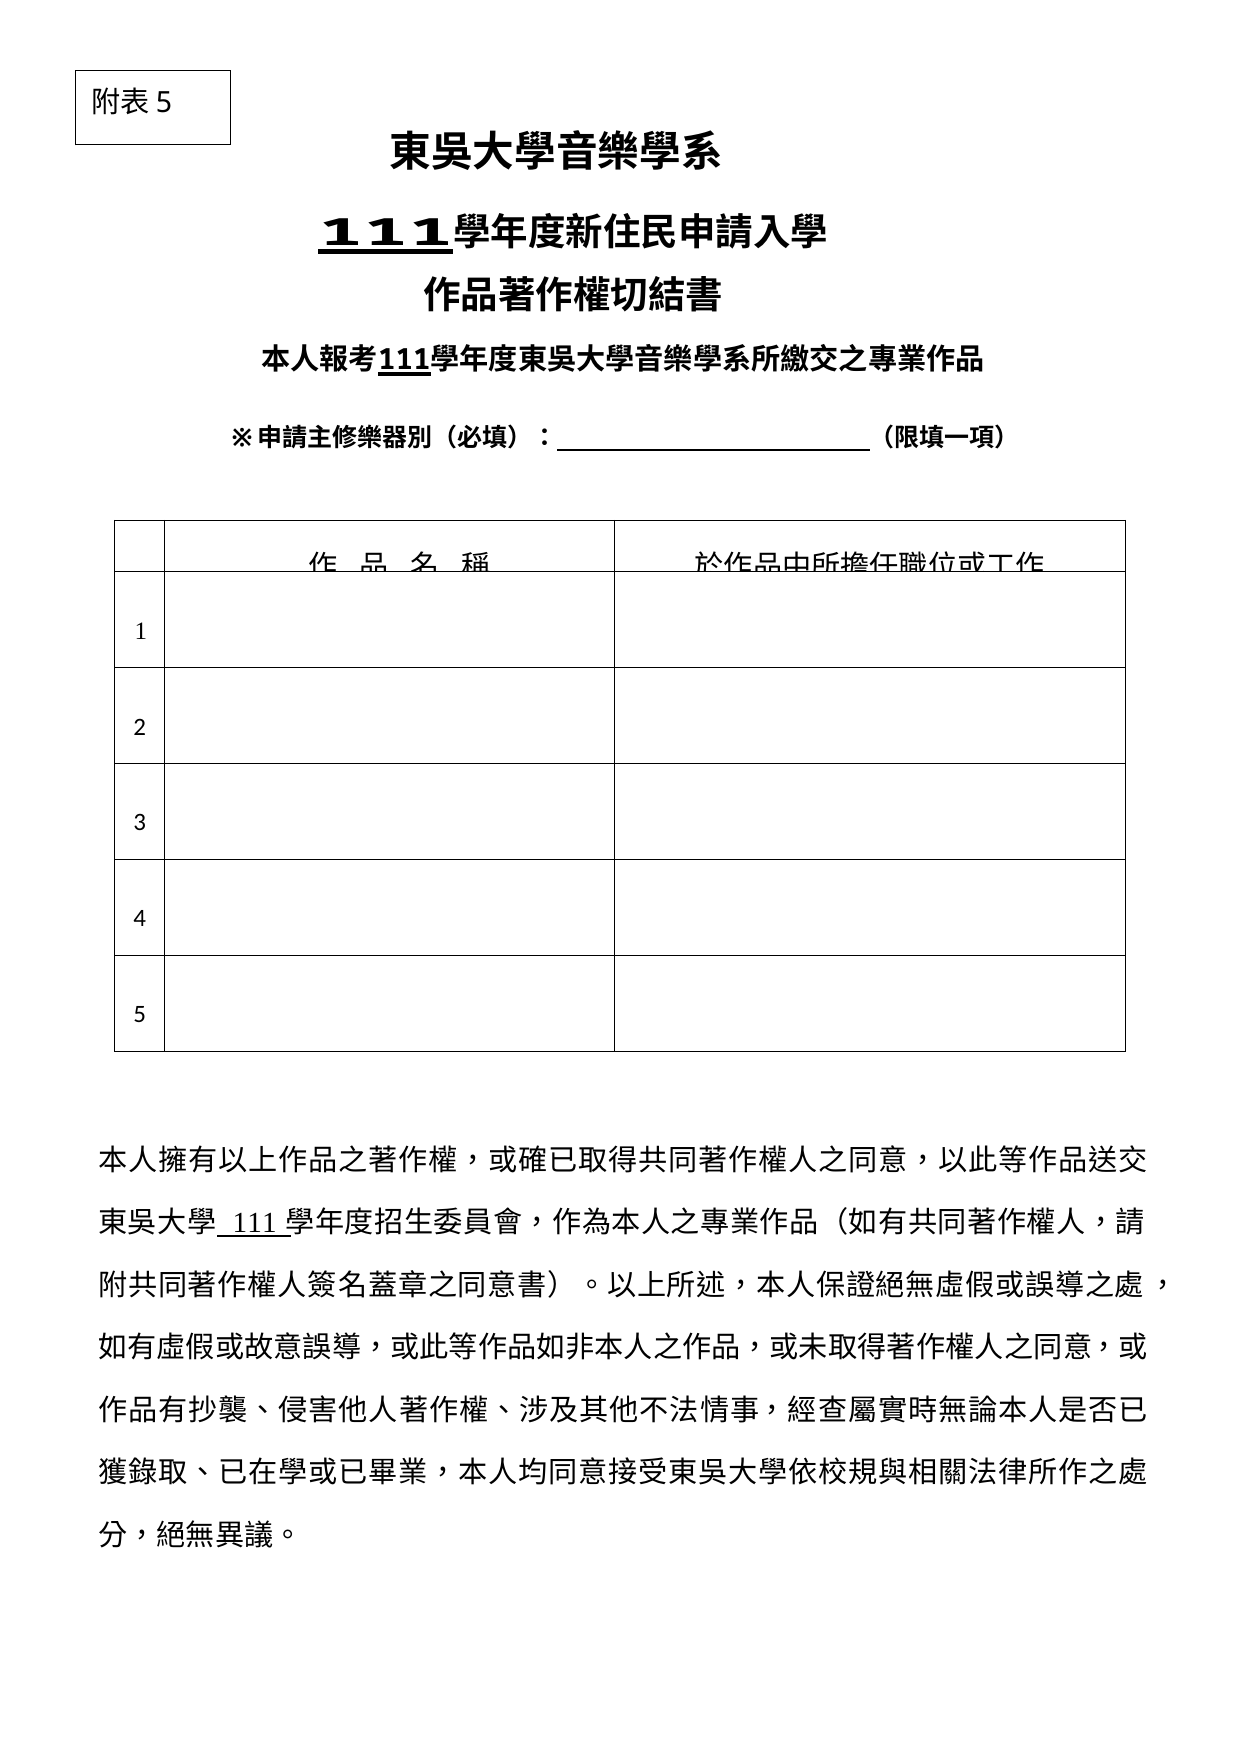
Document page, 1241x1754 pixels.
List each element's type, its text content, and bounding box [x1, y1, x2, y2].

text 東吳大學音樂學系 [75, 107, 859, 169]
table_cell [615, 764, 1125, 859]
table_cell [615, 860, 1125, 955]
table_cell [165, 764, 614, 859]
text 作品著作權切結書 [75, 250, 1071, 313]
table_header 於作品中所擔任職位或工作 [615, 521, 1125, 571]
text 111學年度新住民申請入學 [75, 188, 1071, 250]
table_cell 3 [115, 764, 164, 859]
text ※申請主修樂器別（必填）： （限填一項） [160, 394, 1086, 457]
table_cell [165, 572, 614, 667]
table_cell [165, 668, 614, 763]
text 東吳大學音樂學系 [76, 71, 230, 144]
table_header 作 品 名 稱 [165, 521, 614, 571]
table_cell [165, 860, 614, 955]
table_cell [615, 956, 1125, 1051]
table_cell 2 [115, 668, 164, 763]
text 本人擁有以上作品之著作權，或確已取得共同著作權人之同意，以此等作品送交東吳大學 111 學年度招生委員會，作為本人之專業作品（如有共同著作權人，請附共同著作權人簽名蓋章之同意書）。以上所述，本人保證絕無虛假或誤導之處，如有虛假或故意誤導，或此等作品如非本人之作品，或未取得著作權人之同意，或作品有抄襲、侵害他人著作權、涉及其他不法情事，經查屬實時無論本人是否已獲錄取、已在學或已畢業，本人均同意接受東吳大學依校規與相關法律所作之處分，絕無異議。 [98, 1116, 1148, 1553]
table_cell 5 [115, 956, 164, 1051]
text 附表5 [91, 79, 215, 121]
table_cell 1 [115, 572, 164, 667]
text 本人報考111學年度東吳大學音樂學系所繳交之專業作品 [160, 313, 1086, 375]
table_cell 4 [115, 860, 164, 955]
table_cell [615, 572, 1125, 667]
table_header [115, 521, 164, 571]
table_cell [165, 956, 614, 1051]
table_cell [615, 668, 1125, 763]
text 東吳大學音樂學系 [479, 153, 507, 169]
